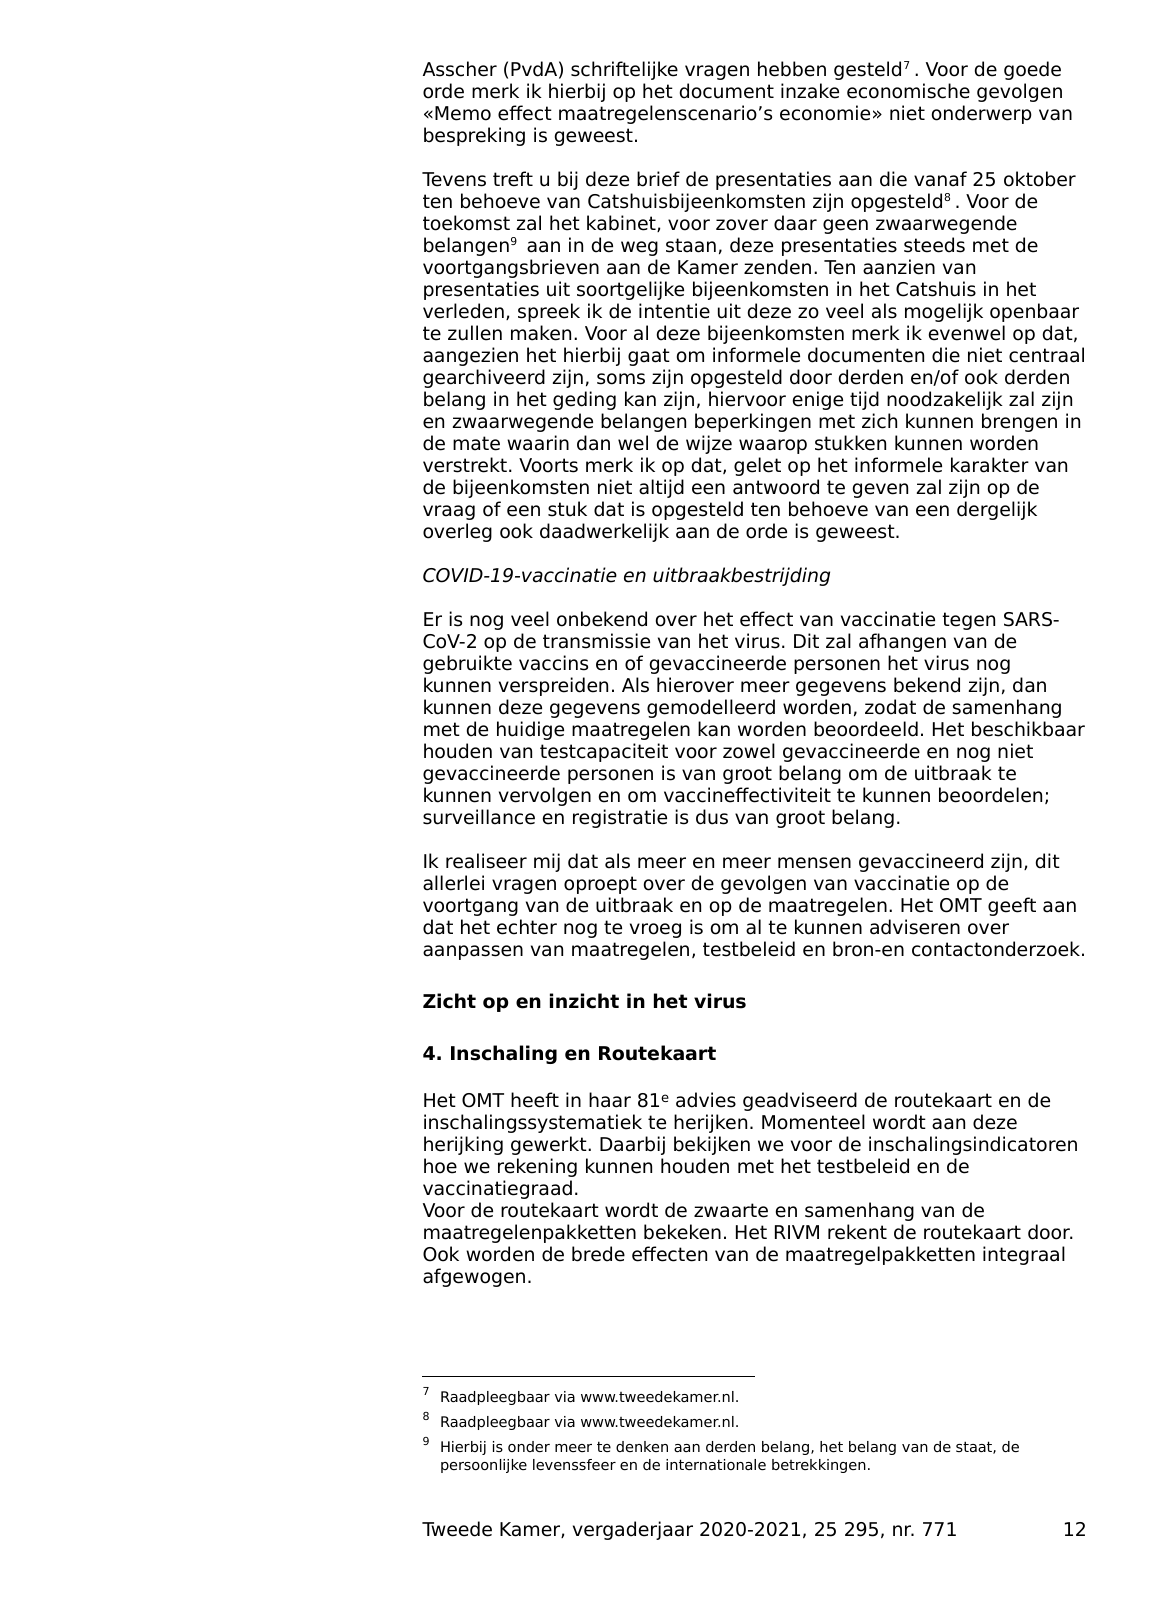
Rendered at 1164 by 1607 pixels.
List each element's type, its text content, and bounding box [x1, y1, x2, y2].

subtitle Zicht op en inzicht in het virus [422, 991, 1087, 1013]
subtitle 4. Inschaling en Routekaart [422, 1043, 1087, 1065]
text Raadpleegbaar via www.tweedekamer.nl. [422, 1410, 1087, 1432]
text Tevens treft u bij deze brief de presentaties aan die vanaf 25 oktober ten behoeve van Catshuisbijeenkomsten zijn opgesteld. Voor de toekomst zal het kabinet, voor zover daar geen zwaarwegende belangen aan in de weg staan, deze presentaties steeds met de voortgangsbrieven aan de Kamer zenden. Ten aanzien van presentaties uit soortgelijke bijeenkomsten in het Catshuis in het verleden, spreek ik de intentie uit deze zo veel als mogelijk openbaar te zullen maken. Voor al deze bijeenkomsten merk ik evenwel op dat, aangezien het hierbij gaat om informele documenten die niet centraal gearchiveerd zijn, soms zijn opgesteld door derden en/of ook derden belang in het geding kan zijn, hiervoor enige tijd noodzakelijk zal zijn en zwaarwegende belangen beperkingen met zich kunnen brengen in de mate waarin dan wel de wijze waarop stukken kunnen worden verstrekt. Voorts merk ik op dat, gelet op het informele karakter van de bijeenkomsten niet altijd een antwoord te geven zal zijn op de vraag of een stuk dat is opgesteld ten behoeve van een dergelijk overleg ook daadwerkelijk aan de orde is geweest. [422, 169, 1087, 543]
subtitle COVID-19-vaccinatie en uitbraakbestrijding [422, 565, 1087, 587]
text Raadpleegbaar via www.tweedekamer.nl. [422, 1385, 1087, 1407]
text Voor de routekaart wordt de zwaarte en samenhang van de maatregelenpakketten bekeken. Het RIVM rekent de routekaart door. Ook worden de brede effecten van de maatregelpakketten integraal afgewogen. [422, 1200, 1087, 1288]
text Er is nog veel onbekend over het effect van vaccinatie tegen SARS-CoV-2 op de transmissie van het virus. Dit zal afhangen van de gebruikte vaccins en of gevaccineerde personen het virus nog kunnen verspreiden. Als hierover meer gegevens bekend zijn, dan kunnen deze gegevens gemodelleerd worden, zodat de samenhang met de huidige maatregelen kan worden beoordeeld. Het beschikbaar houden van testcapaciteit voor zowel gevaccineerde en nog niet gevaccineerde personen is van groot belang om de uitbraak te kunnen vervolgen en om vaccineffectiviteit te kunnen beoordelen; surveillance en registratie is dus van groot belang. [422, 609, 1087, 829]
text Het OMT heeft in haar 81e advies geadviseerd de routekaart en de inschalingssystematiek te herijken. Momenteel wordt aan deze herijking gewerkt. Daarbij bekijken we voor de inschalingsindicatoren hoe we rekening kunnen houden met het testbeleid en de vaccinatiegraad. [422, 1090, 1087, 1200]
text Hierbij is onder meer te denken aan derden belang, het belang van de staat, de persoonlijke levenssfeer en de internationale betrekkingen. [422, 1435, 1087, 1474]
text Ik realiseer mij dat als meer en meer mensen gevaccineerd zijn, dit allerlei vragen oproept over de gevolgen van vaccinatie op de voortgang van de uitbraak en op de maatregelen. Het OMT geeft aan dat het echter nog te vroeg is om al te kunnen adviseren over aanpassen van maatregelen, testbeleid en bron-en contactonderzoek. [422, 851, 1087, 961]
text Asscher (PvdA) schriftelijke vragen hebben gesteld. Voor de goede orde merk ik hierbij op het document inzake economische gevolgen «Memo effect maatregelenscenario’s economie» niet onderwerp van bespreking is geweest. [422, 59, 1087, 147]
